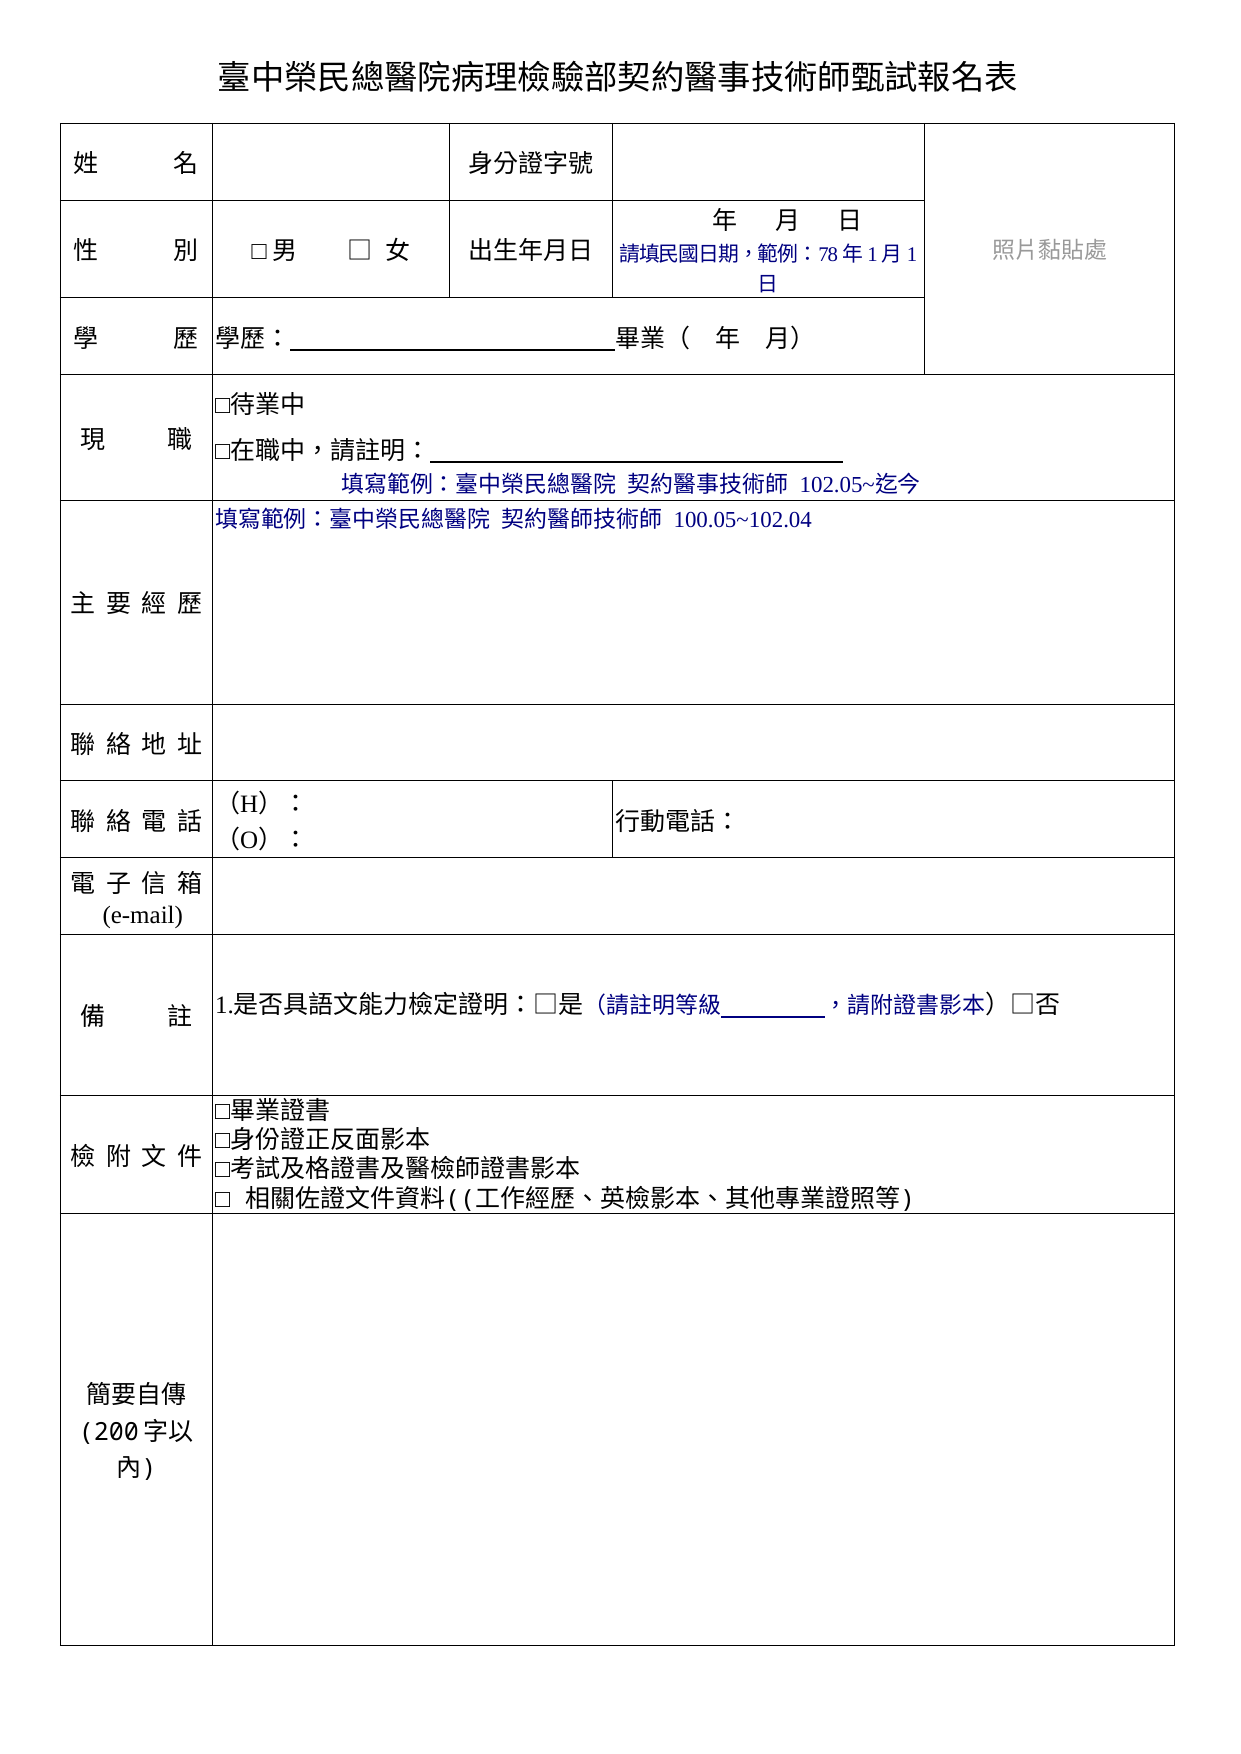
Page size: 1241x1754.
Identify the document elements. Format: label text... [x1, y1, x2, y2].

table_cell □畢業證書 □身份證正反面影本 □考試及格證書及醫檢師證書影本 相關佐證文件資料((工作經歷、英檢影本、其他專業證照等) [213, 1096, 1174, 1213]
table_cell （H）： （O）： [213, 781, 612, 857]
table_cell [213, 858, 1174, 934]
table_cell 學歷： 畢業（ 年 月） [213, 298, 924, 374]
table_cell 照片黏貼處 [925, 124, 1174, 374]
table_cell 檢 附 文 件 [61, 1096, 212, 1213]
table_cell [213, 124, 449, 199]
table_header 臺中榮民總醫院病理檢驗部契約醫事技術師甄試報名表 [60, 65, 1174, 123]
table_cell 簡要自傳 (200字以內) [61, 1214, 212, 1644]
table_cell 學 歷 [61, 298, 212, 374]
table_cell [613, 124, 924, 199]
table_cell 出生年月日 [450, 201, 612, 297]
table_cell 1.是否具語文能力檢定證明：□是（請註明等級 ，請附證書影本）□否 [213, 935, 1174, 1095]
table_cell 性 別 [61, 201, 212, 297]
table_cell 備 註 [61, 935, 212, 1095]
table_cell 電 子 信 箱 (e-mail) [61, 858, 212, 934]
table_cell 行動電話： [613, 781, 1174, 857]
table_cell 聯 絡 電 話 [61, 781, 212, 857]
table_cell 聯 絡 地 址 [61, 705, 212, 780]
table_cell 填寫範例：臺中榮民總醫院 契約醫師技術師 100.05~102.04 [213, 501, 1174, 704]
table_cell 年 月 日 請填民國日期，範例：78年1月1日 [613, 201, 924, 297]
table_cell 姓 名 [61, 124, 212, 199]
table_cell □ 男 □ 女 [213, 201, 449, 297]
table_cell [213, 1214, 1174, 1644]
table_cell 身分證字號 [450, 124, 612, 199]
table_cell 主 要 經 歷 [61, 501, 212, 704]
table_cell [213, 705, 1174, 780]
table_cell 現 職 [61, 375, 212, 499]
table_cell □待業中 □在職中，請註明： 填寫範例：臺中榮民總醫院 契約醫事技術師 102.05~迄今 [213, 375, 1174, 499]
